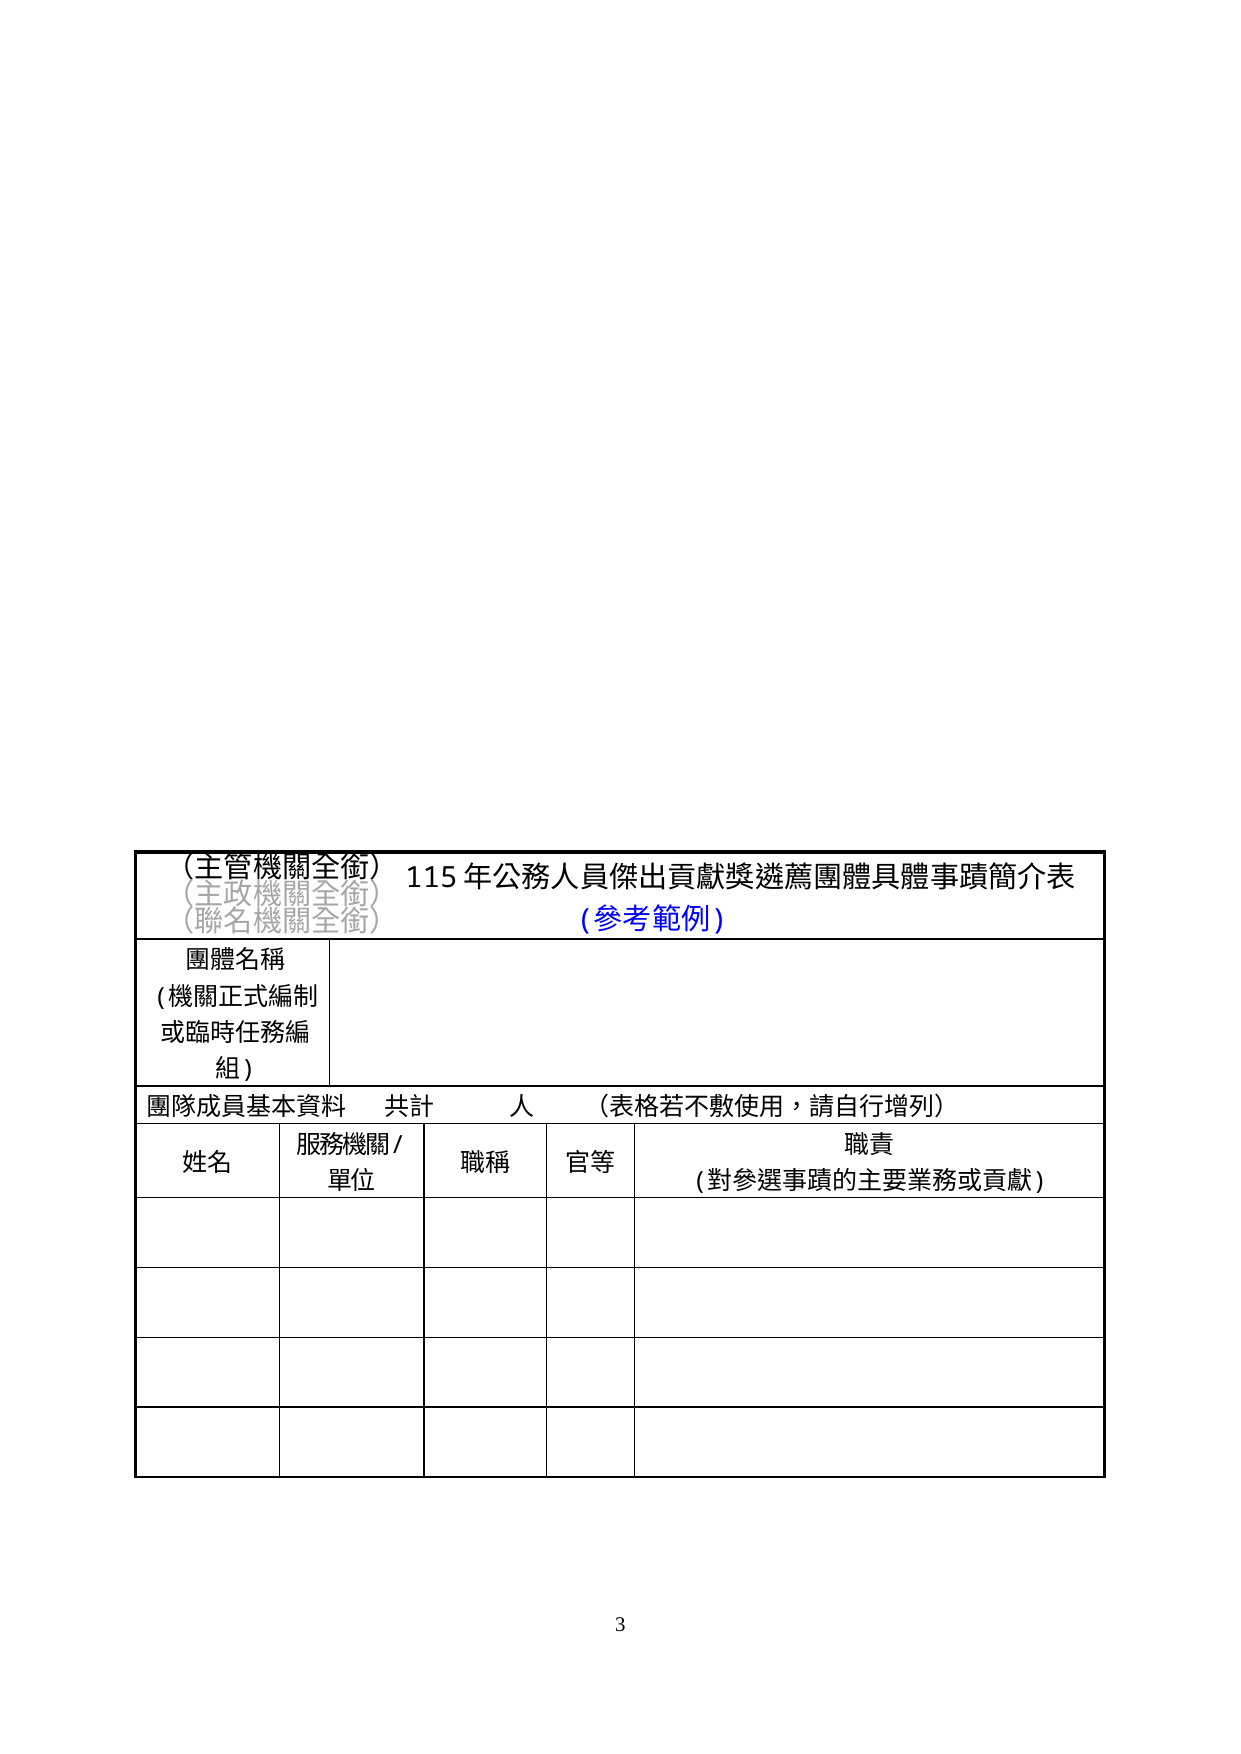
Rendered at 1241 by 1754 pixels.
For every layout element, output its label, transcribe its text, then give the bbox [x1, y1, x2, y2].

table_cell [280, 1268, 423, 1336]
table_cell [635, 1268, 1103, 1336]
table_cell [330, 940, 1103, 1085]
table_cell [425, 1338, 546, 1406]
table_cell [547, 1408, 634, 1476]
table_cell [547, 1198, 634, 1267]
table_header （主管機關全銜） （主政機關全銜） （聯名機關全銜） [137, 854, 393, 938]
table_cell 團隊成員基本資料 共計 人 （表格若不敷使用，請自行增列） [137, 1087, 1103, 1123]
table_cell 姓名 [137, 1124, 279, 1197]
table_cell [635, 1408, 1103, 1476]
table_cell [137, 1338, 279, 1406]
table_cell 團體名稱 (機關正式編制或臨時任務編組) [137, 940, 329, 1085]
table_cell 服務機關/ 單位 [280, 1124, 423, 1197]
table_cell [635, 1338, 1103, 1406]
table_cell [137, 1198, 279, 1267]
table_cell 職稱 [425, 1124, 546, 1197]
table_cell 職責 (對參選事蹟的主要業務或貢獻) [635, 1124, 1103, 1197]
table_cell [635, 1198, 1103, 1267]
table_cell [547, 1338, 634, 1406]
table_cell [280, 1338, 423, 1406]
table_cell 官等 [547, 1124, 634, 1197]
table_cell [137, 1408, 279, 1476]
table_cell [280, 1198, 423, 1267]
table_cell [137, 1268, 279, 1336]
table_cell [425, 1198, 546, 1267]
table_cell [547, 1268, 634, 1336]
table_cell [425, 1408, 546, 1476]
table_cell [425, 1268, 546, 1336]
table_header 115年公務人員傑出貢獻獎遴薦團體具體事蹟簡介表(參考範例) [394, 854, 1103, 938]
table_cell [280, 1408, 423, 1476]
